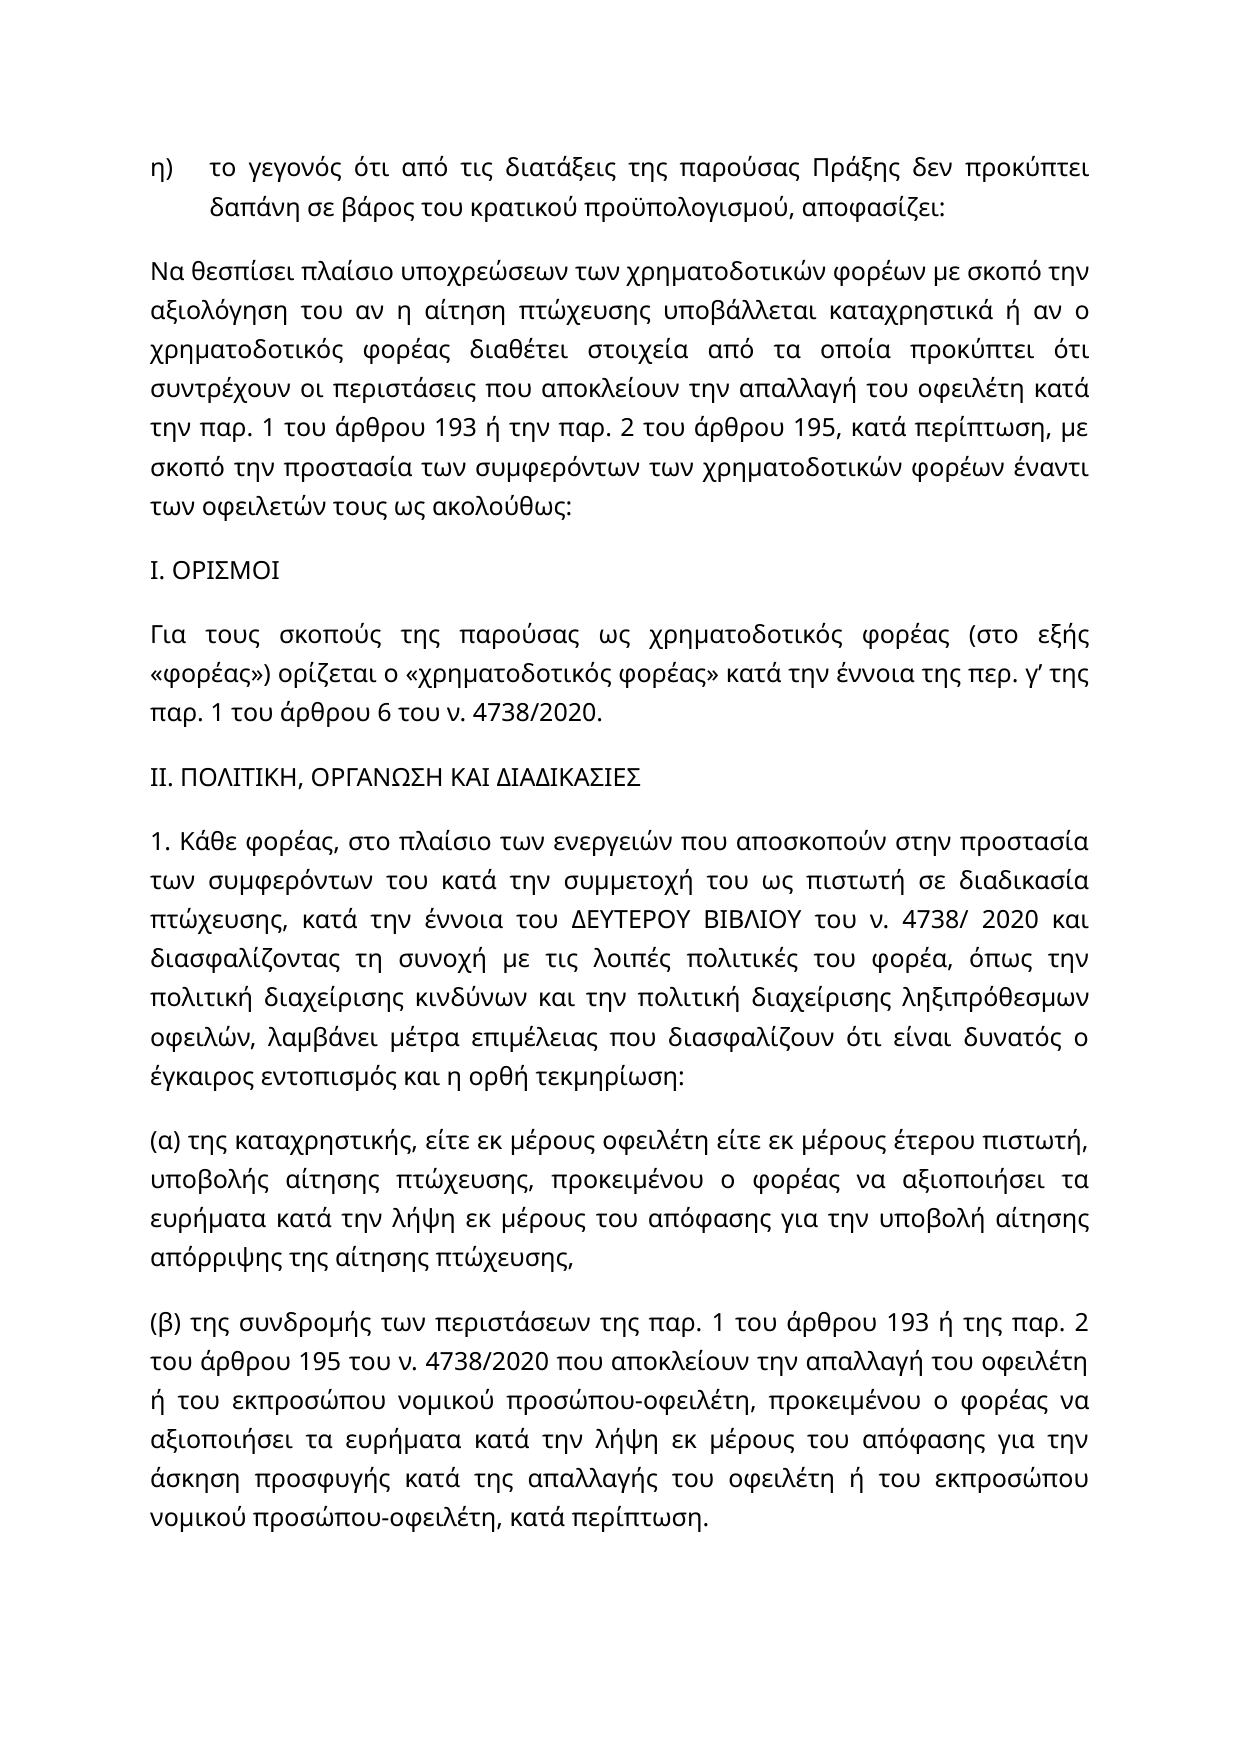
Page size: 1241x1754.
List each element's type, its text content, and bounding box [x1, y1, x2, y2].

text Ι. ΟΡΙΣΜΟΙ [150, 552, 1090, 587]
text 1. Κάθε φορέας, στο πλαίσιο των ενεργειών που αποσκοπούν στην προστασία των συμφερόντων του κατά την συμμετοχή του ως πιστωτή σε διαδικασία πτώχευσης, κατά την έννοια του ΔΕΥΤΕΡΟΥ ΒΙΒΛΙΟΥ του ν. 4738/ 2020 και διασφαλίζοντας τη συνοχή με τις λοιπές πολιτικές του φορέα, όπως την πολιτική διαχείρισης κινδύνων και την πολιτική διαχείρισης ληξιπρόθεσμων οφειλών, λαμβάνει μέτρα επιμέλειας που διασφαλίζουν ότι είναι δυνατός ο έγκαιρος εντοπισμός και η ορθή τεκμηρίωση: [150, 823, 1090, 1092]
text (α) της καταχρηστικής, είτε εκ μέρους οφειλέτη είτε εκ μέρους έτερου πιστωτή, υποβολής αίτησης πτώχευσης, προκειμένου ο φορέας να αξιοποιήσει τα ευρήματα κατά την λήψη εκ μέρους του απόφασης για την υποβολή αίτησης απόρριψης της αίτησης πτώχευσης, [150, 1122, 1090, 1274]
text Για τους σκοπούς της παρούσας ως χρηματοδοτικός φορέας (στο εξής «φορέας») ορίζεται o «χρηματοδοτικός φορέας» κατά την έννοια της περ. γ’ της παρ. 1 του άρθρου 6 του ν. 4738/2020. [150, 617, 1090, 729]
text Να θεσπίσει πλαίσιο υποχρεώσεων των χρηματοδοτικών φορέων με σκοπό την αξιολόγηση του αν η αίτηση πτώχευσης υποβάλλεται καταχρηστικά ή αν ο χρηματοδοτικός φορέας διαθέτει στοιχεία από τα οποία προκύπτει ότι συντρέχουν οι περιστάσεις που αποκλείουν την απαλλαγή του οφειλέτη κατά την παρ. 1 του άρθρου 193 ή την παρ. 2 του άρθρου 195, κατά περίπτωση, με σκοπό την προστασία των συμφερόντων των χρηματοδοτικών φορέων έναντι των οφειλετών τους ως ακολούθως: [150, 253, 1090, 522]
list η) το γεγονός ότι από τις διατάξεις της παρούσας Πράξης δεν προκύπτει δαπάνη σε βάρος του κρατικού προϋπολογισμού, αποφασίζει: [150, 150, 1090, 223]
text (β) της συνδρομής των περιστάσεων της παρ. 1 του άρθρου 193 ή της παρ. 2 του άρθρου 195 του ν. 4738/2020 που αποκλείουν την απαλλαγή του οφειλέτη ή του εκπροσώπου νομικού προσώπου-οφειλέτη, προκειμένου ο φορέας να αξιοποιήσει τα ευρήματα κατά την λήψη εκ μέρους του απόφασης για την άσκηση προσφυγής κατά της απαλλαγής του οφειλέτη ή του εκπροσώπου νομικού προσώπου-οφειλέτη, κατά περίπτωση. [150, 1304, 1090, 1534]
text ΙΙ. ΠΟΛΙΤΙΚΗ, ΟΡΓΑΝΩΣΗ ΚΑΙ ΔΙΑΔΙΚΑΣΙΕΣ [150, 759, 1090, 793]
